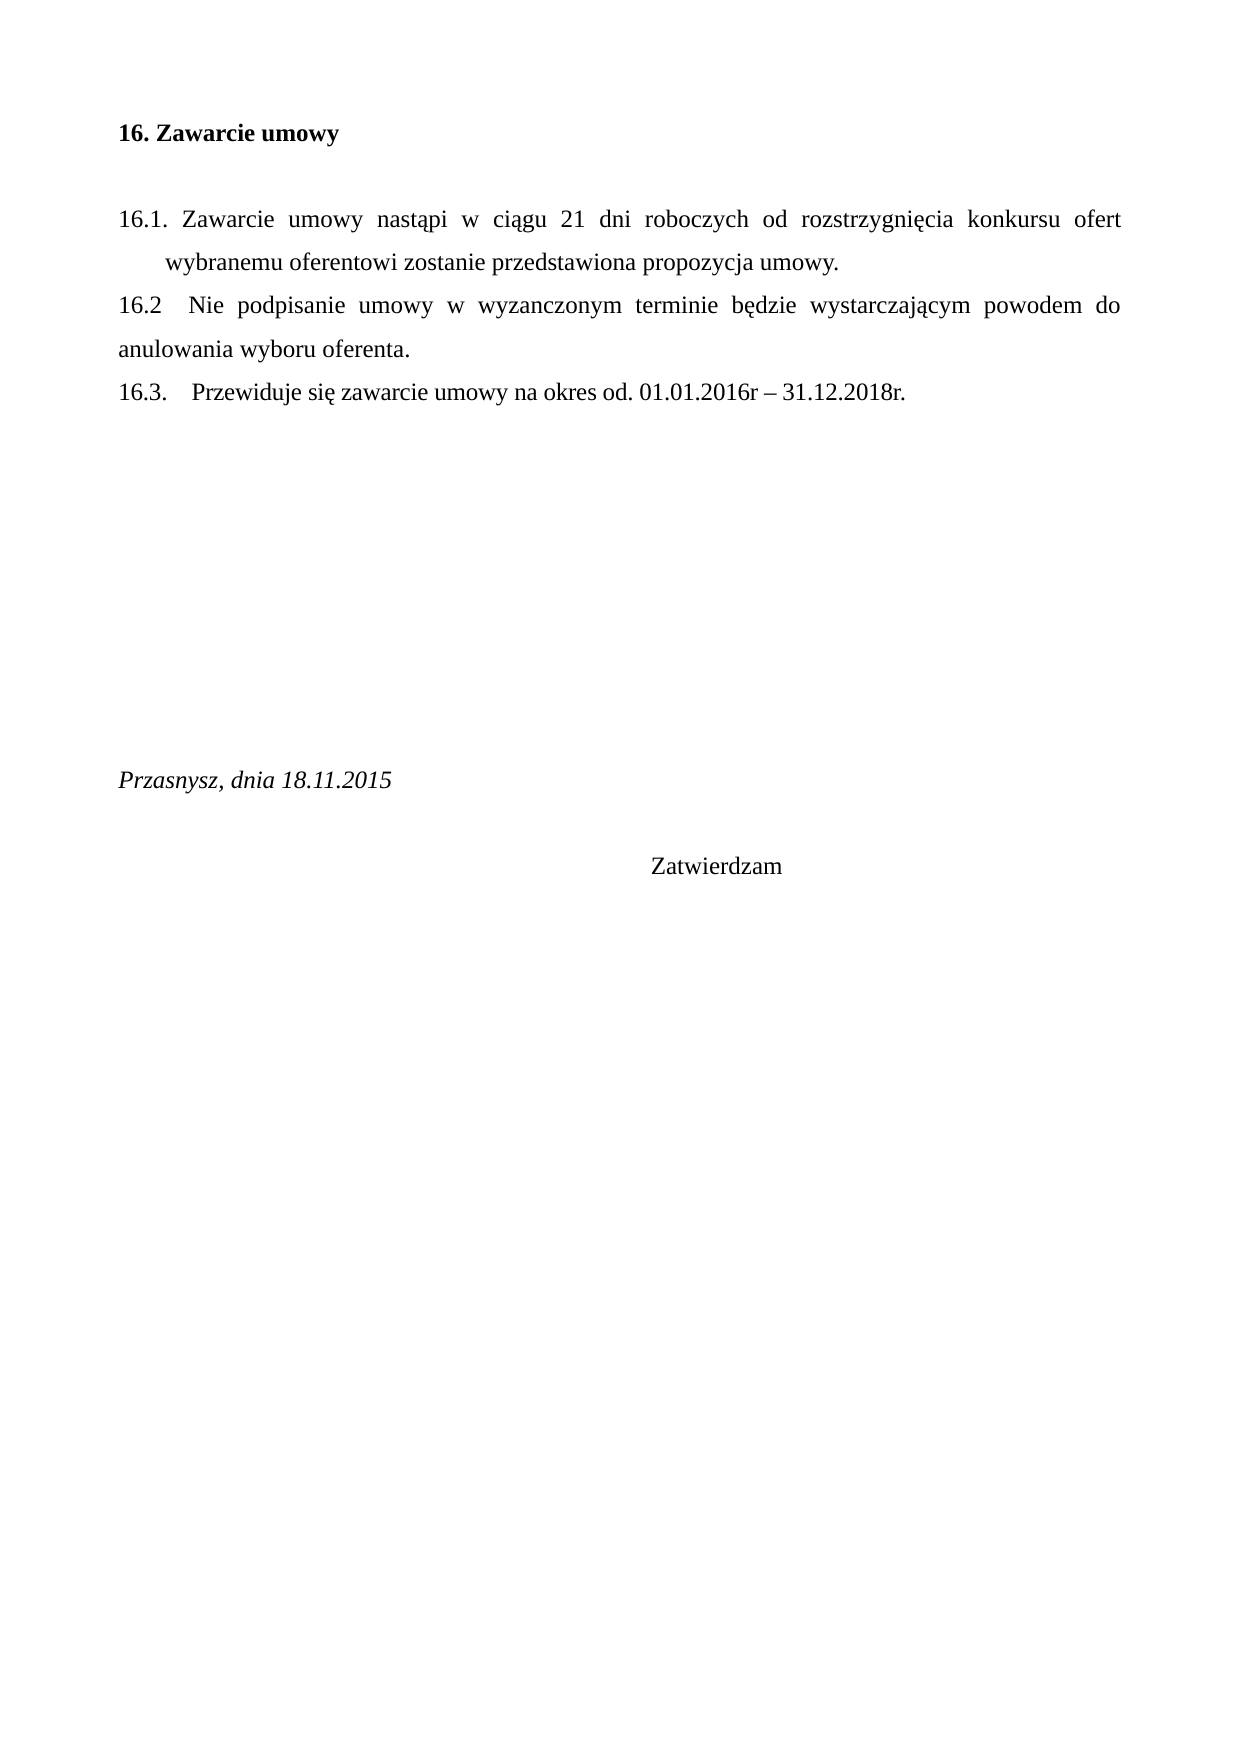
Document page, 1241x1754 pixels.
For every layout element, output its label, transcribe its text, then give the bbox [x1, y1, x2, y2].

text Przasnysz, dnia 18.11.2015 [118, 765, 1122, 794]
text 16.3. Przewiduje się zawarcie umowy na okres od. 01.01.2016r – 31.12.2018r. [118, 377, 1122, 406]
text Zatwierdzam [651, 851, 1122, 880]
text 16.1. Zawarcie umowy nastąpi w ciągu 21 dni roboczych od rozstrzygnięcia konkursu ofert wybranemu oferentowi zostanie przedstawiona propozycja umowy. [118, 204, 1122, 276]
text 16.2 Nie podpisanie umowy w wyzanczonym terminie będzie wystarczającym powodem do anulowania wyboru oferenta. [118, 291, 1122, 362]
text 16. Zawarcie umowy [118, 118, 1122, 147]
